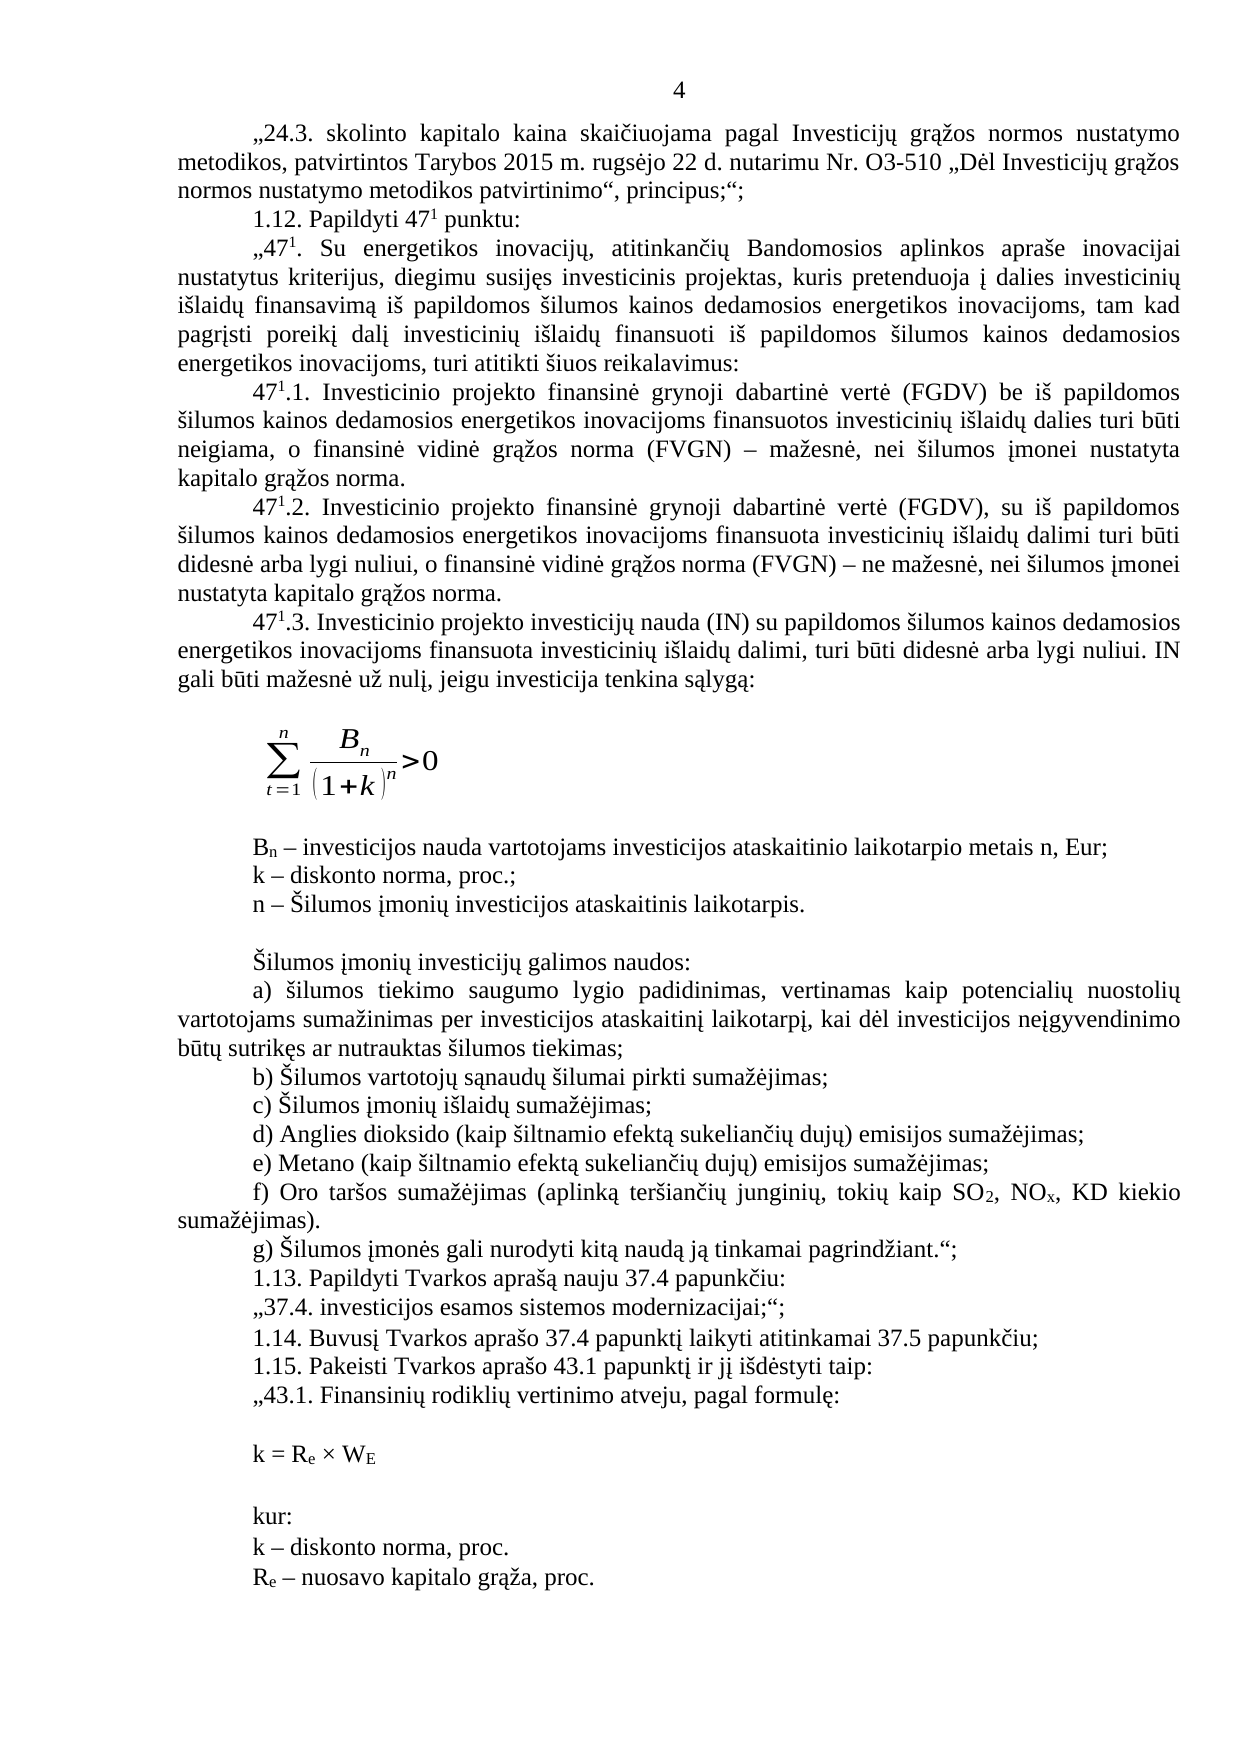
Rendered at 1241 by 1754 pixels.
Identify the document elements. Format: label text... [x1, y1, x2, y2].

text Re – nuosavo kapitalo grąža, proc. [252, 1562, 1181, 1591]
text 1.13. Papildyti Tvarkos aprašą nauju 37.4 papunkčiu: [177, 1263, 1181, 1292]
text f) Oro taršos sumažėjimas (aplinką teršiančių junginių, tokių kaip SO2, NOx, KD kiekio sumažėjimas). [177, 1177, 1181, 1234]
text g) Šilumos įmonės gali nurodyti kitą naudą ją tinkamai pagrindžiant.“; [177, 1234, 1181, 1263]
text n – Šilumos įmonių investicijos ataskaitinis laikotarpis. [177, 889, 1181, 918]
text „471. Su energetikos inovacijų, atitinkančių Bandomosios aplinkos apraše inovacijai nustatytus kriterijus, diegimu susijęs investicinis projektas, kuris pretenduoja į dalies investicinių išlaidų finansavimą iš papildomos šilumos kainos dedamosios energetikos inovacijoms, tam kad pagrįsti poreikį dalį investicinių išlaidų finansuoti iš papildomos šilumos kainos dedamosios energetikos inovacijoms, turi atitikti šiuos reikalavimus: [177, 233, 1181, 377]
text b) Šilumos vartotojų sąnaudų šilumai pirkti sumažėjimas; [177, 1062, 1181, 1091]
text k – diskonto norma, proc.; [177, 861, 1181, 889]
text 1.15. Pakeisti Tvarkos aprašo 43.1 papunktį ir jį išdėstyti taip: [177, 1351, 1181, 1380]
text 1.12. Papildyti 471 punktu: [177, 204, 1181, 233]
table_header [1092, 722, 1181, 803]
text „24.3. skolinto kapitalo kaina skaičiuojama pagal Investicijų grąžos normos nustatymo metodikos, patvirtintos Tarybos 2015 m. rugsėjo 22 d. nutarimu Nr. O3-510 „Dėl Investicijų grąžos normos nustatymo metodikos patvirtinimo“, principus;“; [177, 118, 1181, 204]
text 471.1. Investicinio projekto finansinė grynoji dabartinė vertė (FGDV) be iš papildomos šilumos kainos dedamosios energetikos inovacijoms finansuotos investicinių išlaidų dalies turi būti neigiama, o finansinė vidinė grąžos norma (FVGN) – mažesnė, nei šilumos įmonei nustatyta kapitalo grąžos norma. [177, 377, 1181, 492]
text Šilumos įmonių investicijų galimos naudos: [177, 947, 1181, 976]
table_header [177, 722, 253, 803]
text 471.2. Investicinio projekto finansinė grynoji dabartinė vertė (FGDV), su iš papildomos šilumos kainos dedamosios energetikos inovacijoms finansuota investicinių išlaidų dalimi turi būti didesnė arba lygi nuliui, o finansinė vidinė grąžos norma (FVGN) – ne mažesnė, nei šilumos įmonei nustatyta kapitalo grąžos norma. [177, 492, 1181, 607]
text Bn – investicijos nauda vartotojams investicijos ataskaitinio laikotarpio metais n, Eur; [177, 832, 1181, 861]
text d) Anglies dioksido (kaip šiltnamio efektą sukeliančių dujų) emisijos sumažėjimas; [177, 1119, 1181, 1148]
text k – diskonto norma, proc. [252, 1532, 1181, 1561]
text k = Re × WE [252, 1439, 1181, 1468]
text kur: [252, 1501, 1181, 1530]
text „37.4. investicijos esamos sistemos modernizacijai;“; [252, 1292, 1181, 1321]
text 471.3. Investicinio projekto investicijų nauda (IN) su papildomos šilumos kainos dedamosios energetikos inovacijoms finansuota investicinių išlaidų dalimi, turi būti didesnė arba lygi nuliui. IN gali būti mažesnė už nulį, jeigu investicija tenkina sąlygą: [177, 607, 1181, 693]
table_header [253, 722, 1092, 803]
text 1.14. Buvusį Tvarkos aprašo 37.4 papunktį laikyti atitinkamai 37.5 papunkčiu; [177, 1323, 1181, 1351]
text c) Šilumos įmonių išlaidų sumažėjimas; [177, 1091, 1181, 1119]
text „43.1. Finansinių rodiklių vertinimo atveju, pagal formulę: [177, 1380, 1181, 1409]
text e) Metano (kaip šiltnamio efektą sukeliančių dujų) emisijos sumažėjimas; [177, 1148, 1181, 1177]
text a) šilumos tiekimo saugumo lygio padidinimas, vertinamas kaip potencialių nuostolių vartotojams sumažinimas per investicijos ataskaitinį laikotarpį, kai dėl investicijos neįgyvendinimo būtų sutrikęs ar nutrauktas šilumos tiekimas; [177, 976, 1181, 1062]
